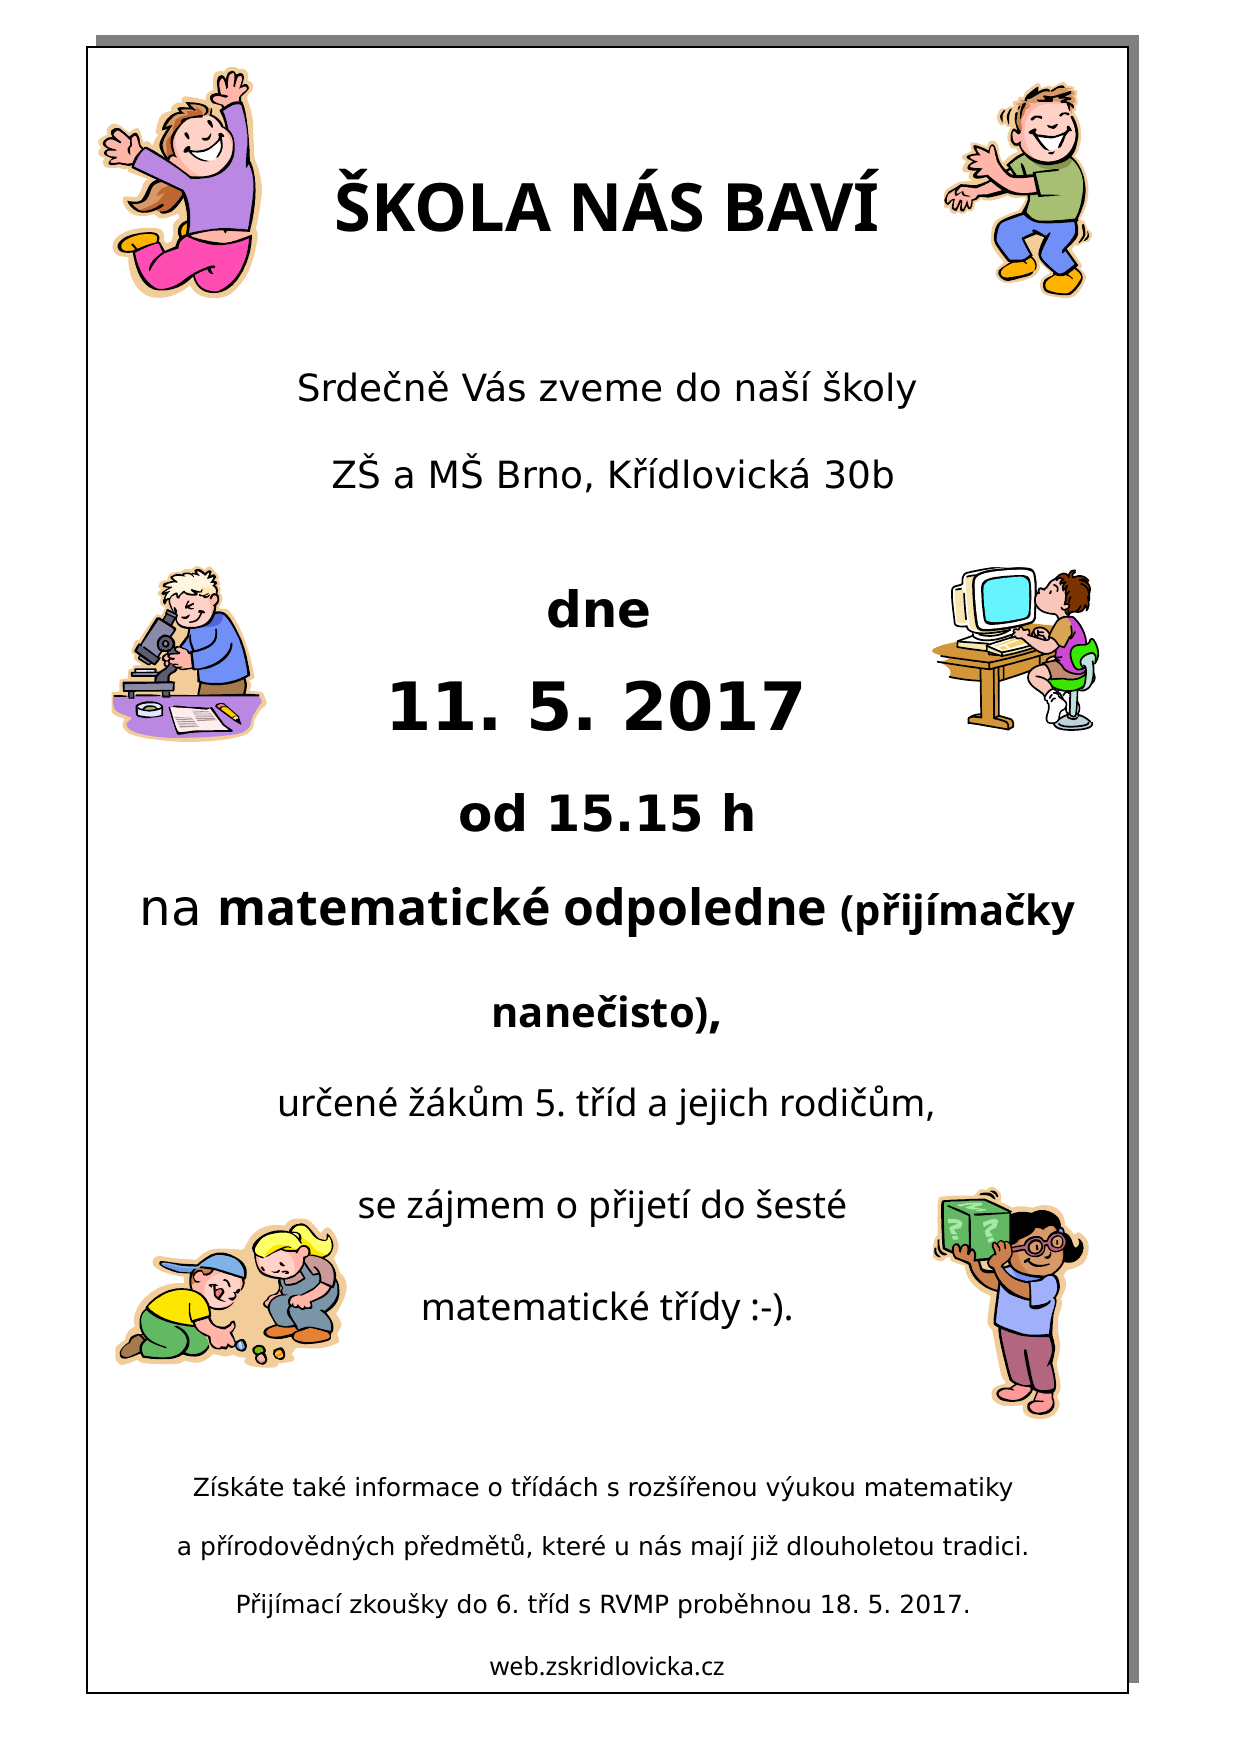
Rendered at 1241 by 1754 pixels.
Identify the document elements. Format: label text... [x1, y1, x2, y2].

text Získáte také informace o třídách s rozšířenou výukou matematiky [97, 1474, 1118, 1503]
text 11. 5. 2017 [97, 668, 1118, 746]
text [1072, 160, 1118, 251]
text [97, 1281, 183, 1332]
text od 15.15 h [97, 785, 1118, 843]
text Srdečně Vás zveme do naší školy [97, 367, 1118, 410]
text [1034, 610, 1057, 625]
text ŠKOLA NÁS BAVÍ [256, 160, 1025, 251]
text [1037, 581, 1049, 589]
text ZŠ a MŠ Brno, Křídlovická 30b [97, 454, 1118, 498]
text [1071, 581, 1118, 639]
text se zájmem o přijetí do šesté [97, 1179, 1118, 1230]
text a přírodovědných předmětů, které u nás mají již dlouholetou tradici. [97, 1532, 1118, 1561]
text matematické třídy :-). [337, 1281, 992, 1332]
text [97, 160, 179, 251]
text [97, 581, 164, 639]
text určené žákům 5. tříd a jejich rodičům, [97, 1077, 1118, 1128]
text dne [220, 581, 972, 639]
text web.zskridlovicka.cz [97, 1649, 1118, 1683]
text Přijímací zkoušky do 6. tříd s RVMP proběhnou 18. 5. 2017. [97, 1590, 1118, 1619]
text [1059, 1281, 1118, 1332]
text na matematické odpoledne (přijímačky nanečisto), [97, 872, 1118, 1042]
